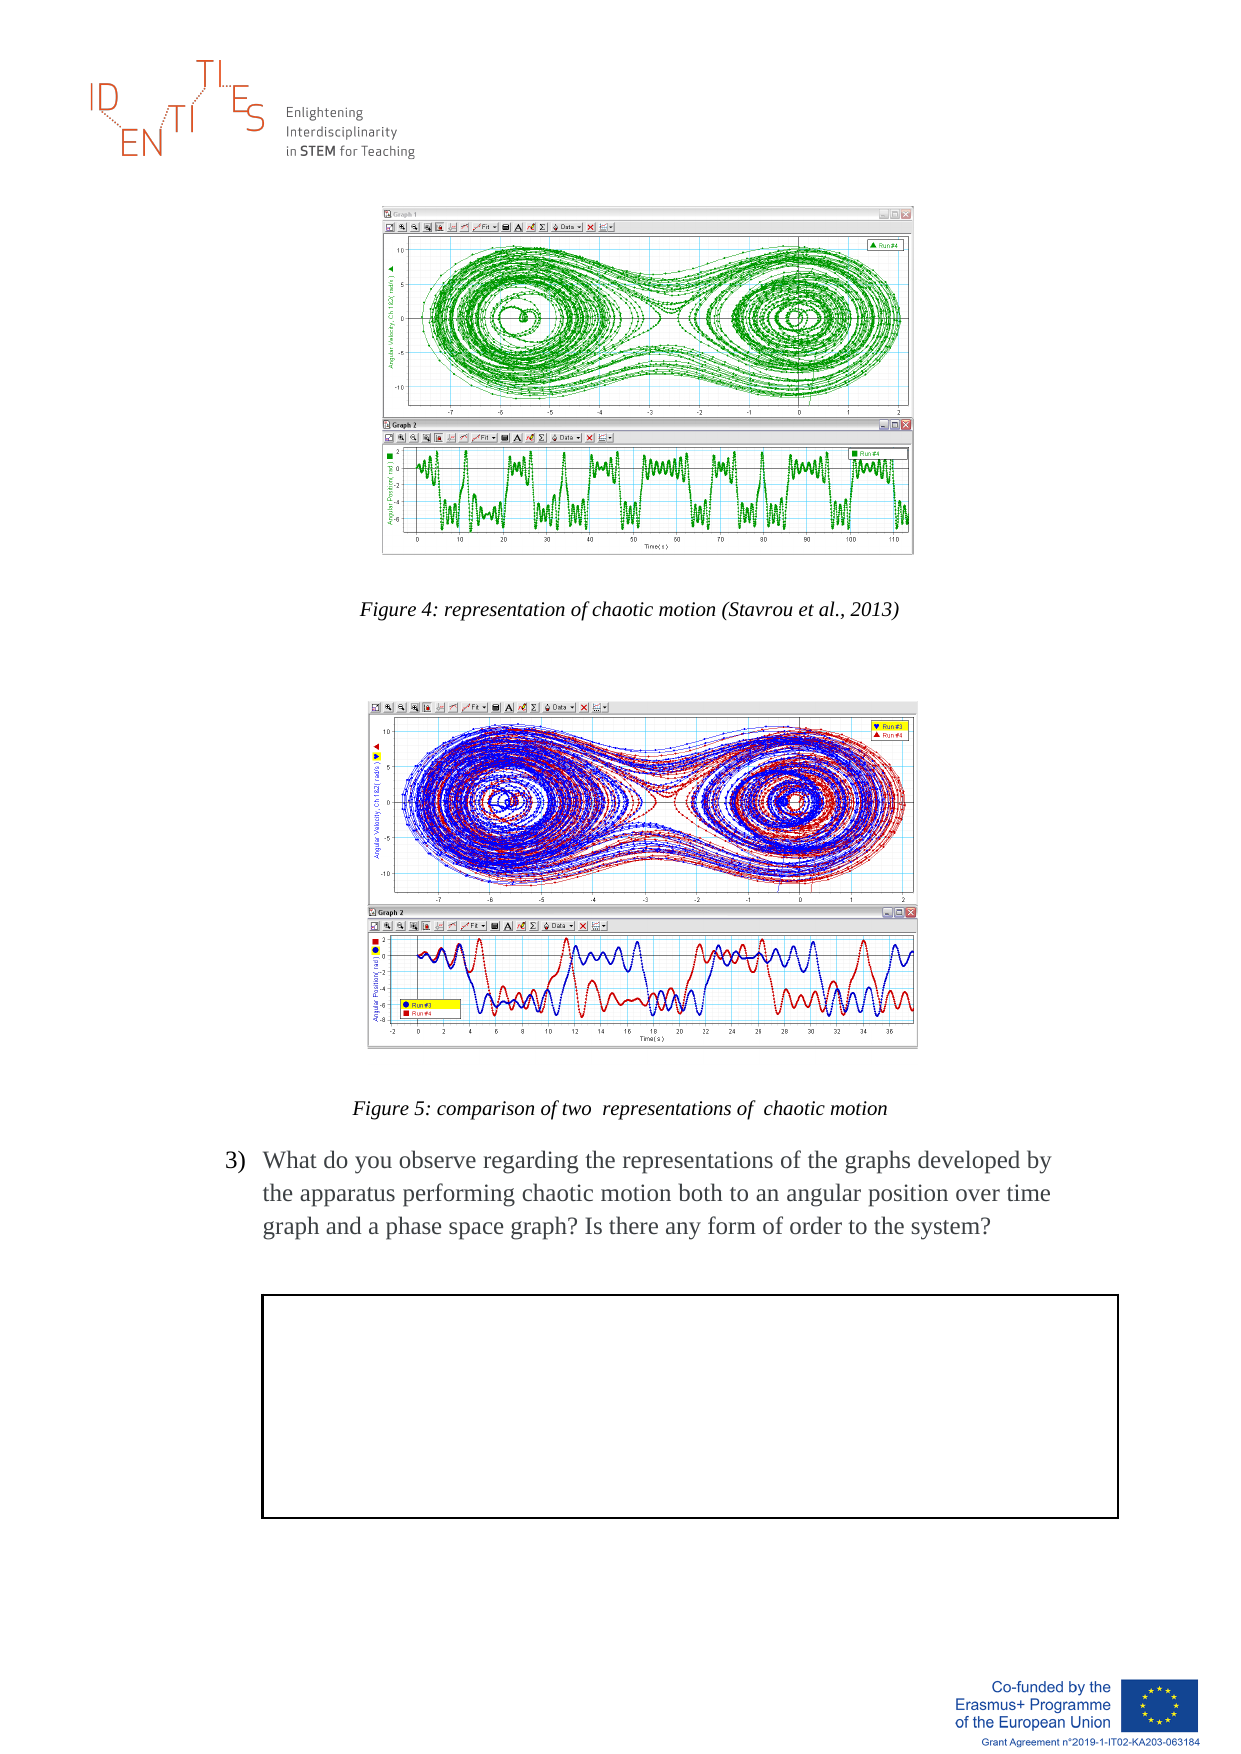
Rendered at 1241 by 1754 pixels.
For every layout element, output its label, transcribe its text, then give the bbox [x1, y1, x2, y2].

picture [950, 1676, 1200, 1751]
text Figure 5: comparison of two representations of chaotic motion [187, 699, 1053, 1120]
picture [90, 57, 415, 162]
table_header [264, 1296, 1117, 1517]
list What do you observe regarding the representations of the graphs developed by the apparatus performing chaotic motion both to an angular position over time graph and a phase space graph? Is there any form of order to the system? [225, 1145, 1053, 1239]
text Figure 4: representation of chaotic motion (Stavrou et al., 2013) [187, 597, 1053, 621]
picture [382, 206, 915, 557]
picture [367, 701, 918, 1065]
